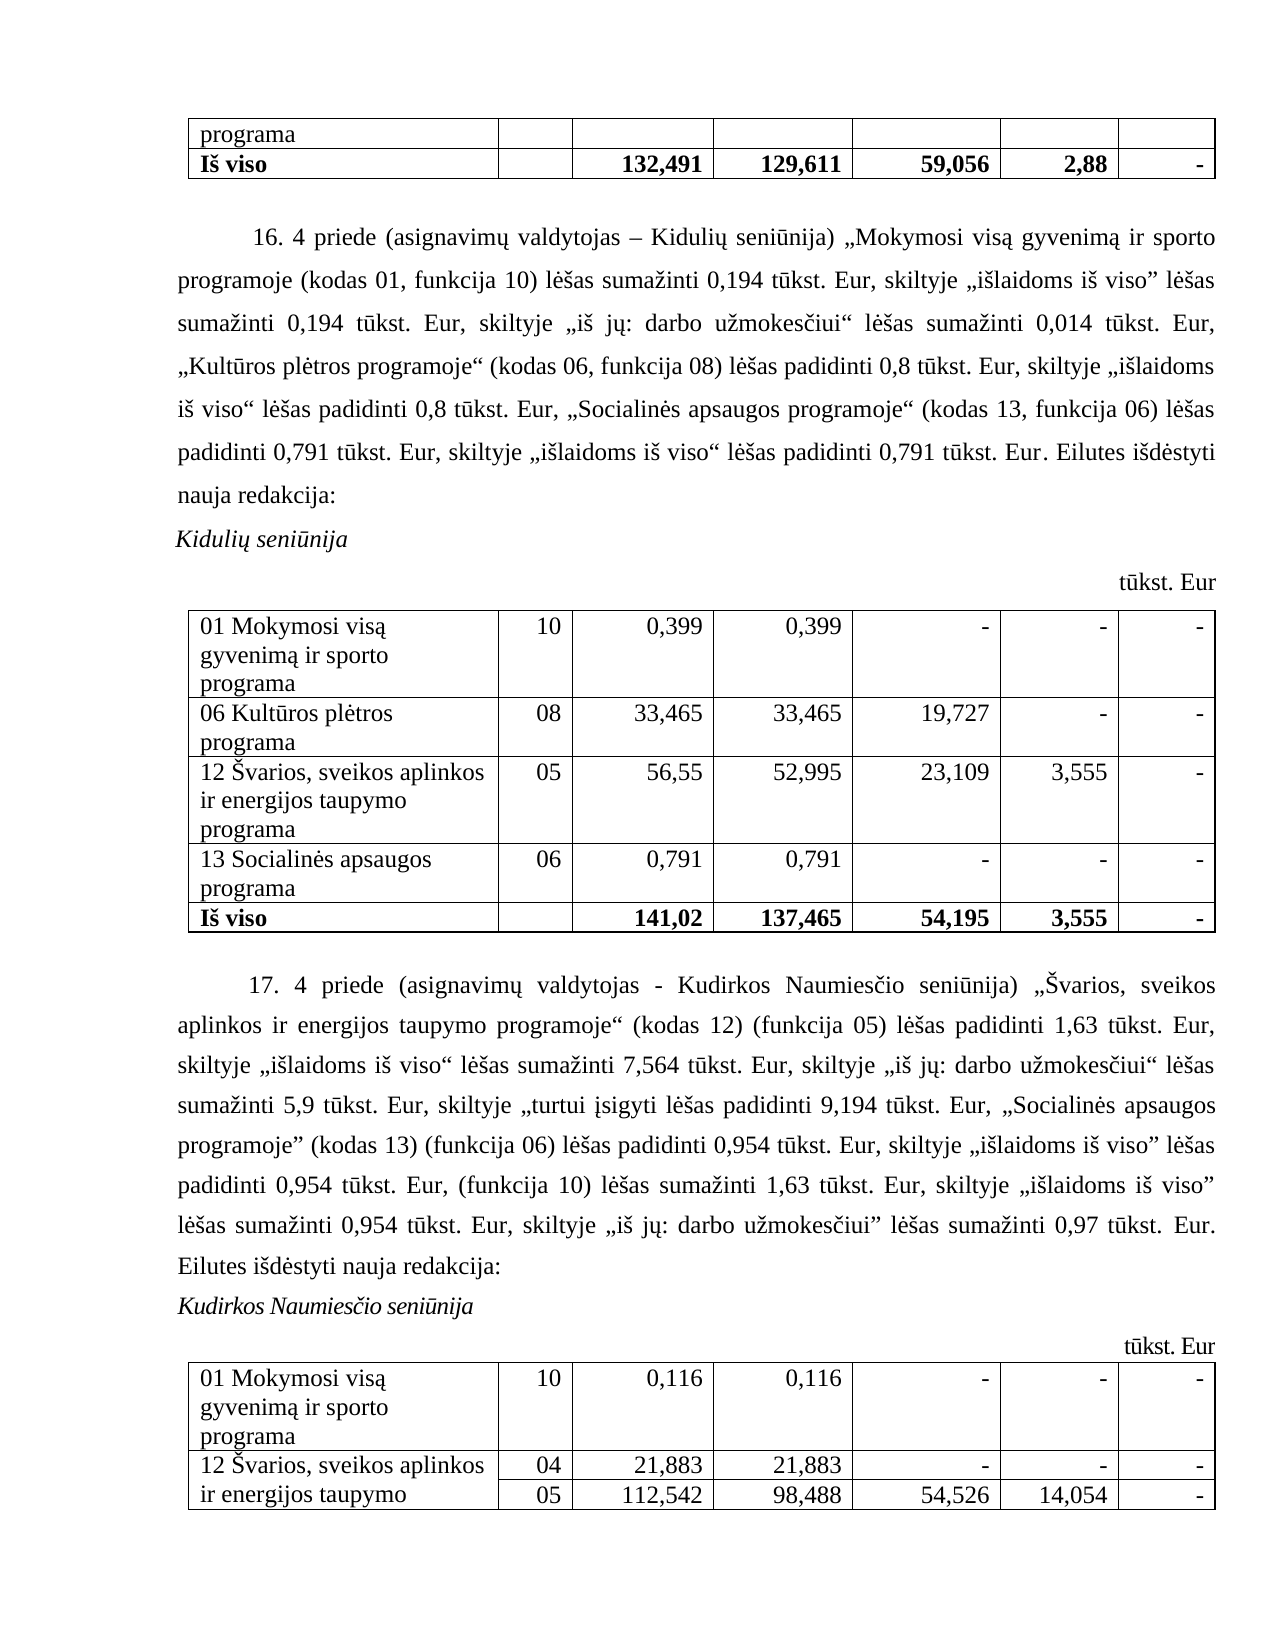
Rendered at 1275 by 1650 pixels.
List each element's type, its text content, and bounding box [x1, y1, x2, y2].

table_cell 33,465 [573, 698, 713, 756]
table_cell Iš viso [189, 149, 498, 178]
table_cell - [1001, 698, 1118, 756]
table_header 0,399 [573, 611, 713, 697]
table_header - [853, 1363, 1000, 1449]
table_cell - [1119, 149, 1214, 178]
table_header 01 Mokymosi visą gyvenimą ir sporto programa [189, 611, 498, 697]
table_header - [1001, 611, 1118, 697]
table_cell 06 Kultūros plėtros programa [189, 698, 498, 756]
text 17. 4 priede (asignavimų valdytojas - Kudirkos Naumiesčio seniūnija) „Švarios, sveikos aplinkos ir energijos taupymo programoje“ (kodas 12) (funkcija 05) lėšas padidinti 1,63 tūkst. Eur, skiltyje „išlaidoms iš viso“ lėšas sumažinti 7,564 tūkst. Eur, skiltyje „iš jų: darbo užmokesčiui“ lėšas sumažinti 5,9 tūkst. Eur, skiltyje „turtui įsigyti lėšas padidinti 9,194 tūkst. Eur, „Socialinės apsaugos programoje” (kodas 13) (funkcija 06) lėšas padidinti 0,954 tūkst. Eur, skiltyje „išlaidoms iš viso” lėšas padidinti 0,954 tūkst. Eur, (funkcija 10) lėšas sumažinti 1,63 tūkst. Eur, skiltyje „išlaidoms iš viso” lėšas sumažinti 0,954 tūkst. Eur, skiltyje „iš jų: darbo užmokesčiui” lėšas sumažinti 0,97 tūkst. Eur. Eilutes išdėstyti nauja redakcija: [177, 961, 1216, 1282]
table_header 0,116 [573, 1363, 713, 1449]
table_cell 54,195 [853, 903, 1000, 931]
table_cell 33,465 [714, 698, 852, 756]
table_header 10 [499, 1363, 572, 1449]
table_cell 137,465 [714, 903, 852, 931]
table_cell - [1119, 698, 1214, 756]
table_cell 13 Socialinės apsaugos programa [189, 844, 498, 902]
text 16. 4 priede (asignavimų valdytojas – Kidulių seniūnija) „Mokymosi visą gyvenimą ir sporto programoje (kodas 01, funkcija 10) lėšas sumažinti 0,194 tūkst. Eur, skiltyje „išlaidoms iš viso” lėšas sumažinti 0,194 tūkst. Eur, skiltyje „iš jų: darbo užmokesčiui“ lėšas sumažinti 0,014 tūkst. Eur, „Kultūros plėtros programoje“ (kodas 06, funkcija 08) lėšas padidinti 0,8 tūkst. Eur, skiltyje „išlaidoms iš viso“ lėšas padidinti 0,8 tūkst. Eur, „Socialinės apsaugos programoje“ (kodas 13, funkcija 06) lėšas padidinti 0,791 tūkst. Eur, skiltyje „išlaidoms iš viso“ lėšas padidinti 0,791 tūkst. Eur. Eilutes išdėstyti nauja redakcija: [177, 222, 1216, 509]
table_cell - [1119, 119, 1214, 148]
table_cell [499, 119, 572, 148]
table_cell 2,88 [1001, 149, 1118, 178]
table_cell - [853, 1451, 1000, 1479]
table_cell 98,488 [714, 1480, 852, 1509]
table_cell 129,611 [714, 149, 852, 178]
table_cell 0,791 [714, 844, 852, 902]
table_cell 52,995 [714, 757, 852, 843]
table_cell - [1119, 1480, 1214, 1509]
table_cell programa [189, 119, 498, 148]
table_cell [714, 119, 852, 148]
table_header 0,399 [714, 611, 852, 697]
table_header - [853, 611, 1000, 697]
table_cell 3,555 [1001, 757, 1118, 843]
table_cell 54,526 [853, 1480, 1000, 1509]
table_cell 05 [499, 757, 572, 843]
table_cell [499, 903, 572, 931]
table_header 0,116 [714, 1363, 852, 1449]
table_cell 12 Švarios, sveikos aplinkos ir energijos taupymo [189, 1451, 498, 1509]
table_cell 14,054 [1001, 1480, 1118, 1509]
text tūkst. Eur [177, 1322, 1216, 1362]
table_cell 05 [499, 1480, 572, 1509]
table_cell 21,883 [714, 1451, 852, 1479]
table_cell 08 [499, 698, 572, 756]
table_header 10 [499, 611, 572, 697]
table_header - [1119, 611, 1214, 697]
table_cell 04 [499, 1451, 572, 1479]
table_cell 06 [499, 844, 572, 902]
table_cell - [1119, 1451, 1214, 1479]
table_cell [499, 149, 572, 178]
table_cell 112,542 [573, 1480, 713, 1509]
table_cell - [1119, 844, 1214, 902]
table_cell 56,55 [573, 757, 713, 843]
table_cell - [853, 844, 1000, 902]
table_cell 3,555 [1001, 903, 1118, 931]
text Kidulių seniūnija [175, 524, 1216, 552]
table_cell 0,791 [573, 844, 713, 902]
table_cell 19,727 [853, 698, 1000, 756]
table_header - [1119, 1363, 1214, 1449]
table_cell 132,491 [573, 149, 713, 178]
table_cell [573, 119, 713, 148]
text tūkst. Eur [175, 567, 1216, 596]
table_cell - [1001, 1451, 1118, 1479]
table_cell - [1119, 757, 1214, 843]
text Kudirkos Naumiesčio seniūnija [177, 1282, 1216, 1322]
table_cell Iš viso [189, 903, 498, 931]
table_cell 59,056 [853, 149, 1000, 178]
table_cell [853, 119, 1000, 148]
table_cell 23,109 [853, 757, 1000, 843]
table_cell - [1001, 844, 1118, 902]
table_cell 21,883 [573, 1451, 713, 1479]
table_cell - [1119, 903, 1214, 931]
table_cell 12 Švarios, sveikos aplinkos ir energijos taupymo programa [189, 757, 498, 843]
table_cell [1001, 119, 1118, 148]
table_header - [1001, 1363, 1118, 1449]
table_cell 141,02 [573, 903, 713, 931]
table_header 01 Mokymosi visą gyvenimą ir sporto programa [189, 1363, 498, 1449]
